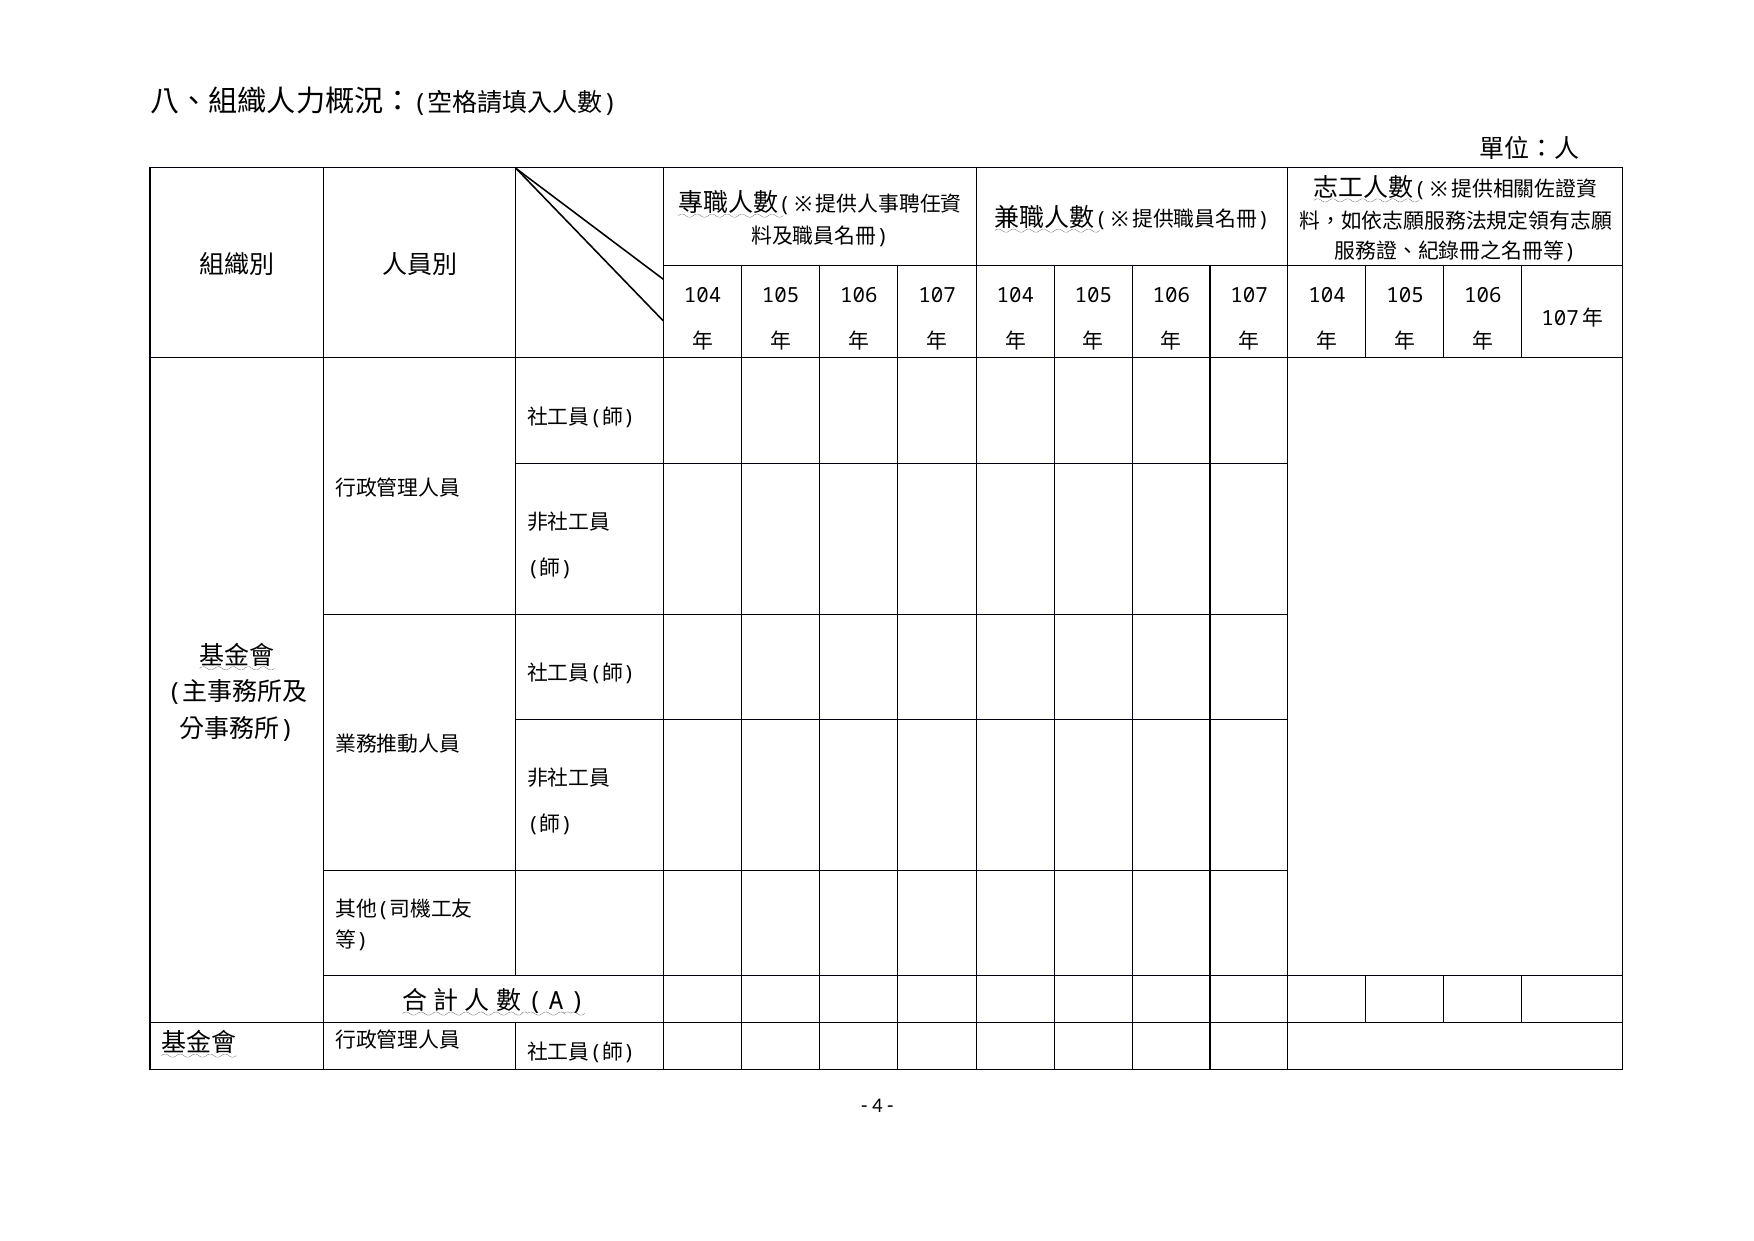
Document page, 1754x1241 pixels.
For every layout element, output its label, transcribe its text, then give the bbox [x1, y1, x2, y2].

table_cell 社工員(師) [516, 615, 663, 719]
table_header [516, 171, 663, 357]
table_cell [898, 871, 976, 975]
table_cell [664, 615, 741, 719]
table_cell [1288, 1023, 1622, 1069]
table_cell 社工員(師) [516, 1023, 663, 1069]
table_cell [820, 720, 897, 870]
table_cell [977, 976, 1054, 1022]
table_cell [1133, 871, 1209, 975]
table_cell 107年 [898, 266, 976, 357]
table_cell 基金會 (主事務所及分事務所) [151, 358, 323, 1022]
table_cell 106年 [820, 266, 897, 357]
table_cell 107年 [1522, 266, 1622, 357]
table_cell [977, 464, 1054, 613]
table_cell [820, 871, 897, 975]
text 單位：人 [150, 121, 1604, 167]
table_cell [1055, 615, 1132, 719]
table_cell [977, 1023, 1054, 1069]
table_cell 非社工員(師) [516, 720, 663, 870]
table_cell [742, 615, 819, 719]
table_cell [1211, 1023, 1287, 1069]
table_cell [1288, 358, 1622, 975]
table_cell [1211, 976, 1287, 1022]
table_cell [1133, 615, 1209, 719]
table_cell [1211, 871, 1287, 975]
table_cell [742, 1023, 819, 1069]
table_cell [1522, 976, 1622, 1022]
table_cell [1133, 358, 1209, 462]
table_cell [1055, 464, 1132, 613]
table_cell [742, 358, 819, 462]
table_header [519, 168, 663, 277]
table_cell [898, 976, 976, 1022]
table_cell [820, 615, 897, 719]
table_cell [1211, 464, 1287, 613]
table_header 專職人數(※提供人事聘任資料及職員名冊) [664, 168, 976, 264]
table_cell [664, 871, 741, 975]
table_cell [977, 871, 1054, 975]
table_cell [898, 1023, 976, 1069]
table_cell 104年 [664, 266, 741, 357]
table_cell 105年 [1366, 266, 1443, 357]
table_cell [1288, 976, 1365, 1022]
table_cell 行政管理人員 [324, 358, 515, 613]
table_cell [664, 976, 741, 1022]
table_cell [820, 464, 897, 613]
table_cell [1211, 720, 1287, 870]
table_cell [1211, 358, 1287, 462]
text 八、組織人力概況：(空格請填入人數) [150, 75, 1604, 121]
table_cell [1055, 720, 1132, 870]
table_cell [1133, 464, 1209, 613]
table_cell [977, 720, 1054, 870]
table_cell [1133, 720, 1209, 870]
table_cell [1055, 976, 1132, 1022]
table_cell [898, 358, 976, 462]
table_cell [977, 358, 1054, 462]
table_cell [820, 976, 897, 1022]
table_cell [1133, 976, 1209, 1022]
table_cell 行政管理人員 [324, 1023, 515, 1069]
table_cell [898, 615, 976, 719]
table_cell 基金會 [151, 1023, 323, 1069]
table_cell [1211, 615, 1287, 719]
table_cell [898, 464, 976, 613]
table_cell [1133, 1023, 1209, 1069]
table_cell 非社工員(師) [516, 464, 663, 613]
table_cell [664, 720, 741, 870]
table_cell [664, 358, 741, 462]
table_cell 104年 [1288, 266, 1365, 357]
table_header 兼職人數(※提供職員名冊) [977, 168, 1287, 264]
table_cell 其他(司機工友等) [324, 871, 515, 975]
table_cell 合計人數(A) [324, 976, 663, 1022]
table_cell 107年 [1211, 266, 1287, 357]
table_cell 業務推動人員 [324, 615, 515, 870]
table_cell [742, 464, 819, 613]
table_cell [742, 871, 819, 975]
table_cell [516, 871, 663, 975]
table_cell [820, 1023, 897, 1069]
table_cell 106年 [1444, 266, 1521, 357]
table_cell [742, 976, 819, 1022]
table_cell 106年 [1133, 266, 1209, 357]
table_cell [1444, 976, 1521, 1022]
table_cell 104年 [977, 266, 1054, 357]
table_cell 105年 [1055, 266, 1132, 357]
table_cell 105年 [742, 266, 819, 357]
table_cell [1366, 976, 1443, 1022]
table_header 人員別 [324, 168, 515, 357]
table_cell [820, 358, 897, 462]
table_cell [1055, 871, 1132, 975]
table_header [533, 183, 663, 318]
table_cell [1055, 1023, 1132, 1069]
table_cell [742, 720, 819, 870]
table_header 組織別 [151, 168, 323, 357]
table_cell [898, 720, 976, 870]
table_cell [664, 1023, 741, 1069]
table_cell [977, 615, 1054, 719]
table_cell [664, 464, 741, 613]
table_cell [1055, 358, 1132, 462]
table_header 志工人數(※提供相關佐證資料，如依志願服務法規定領有志願服務證、紀錄冊之名冊等) [1288, 168, 1622, 264]
table_cell 社工員(師) [516, 358, 663, 462]
